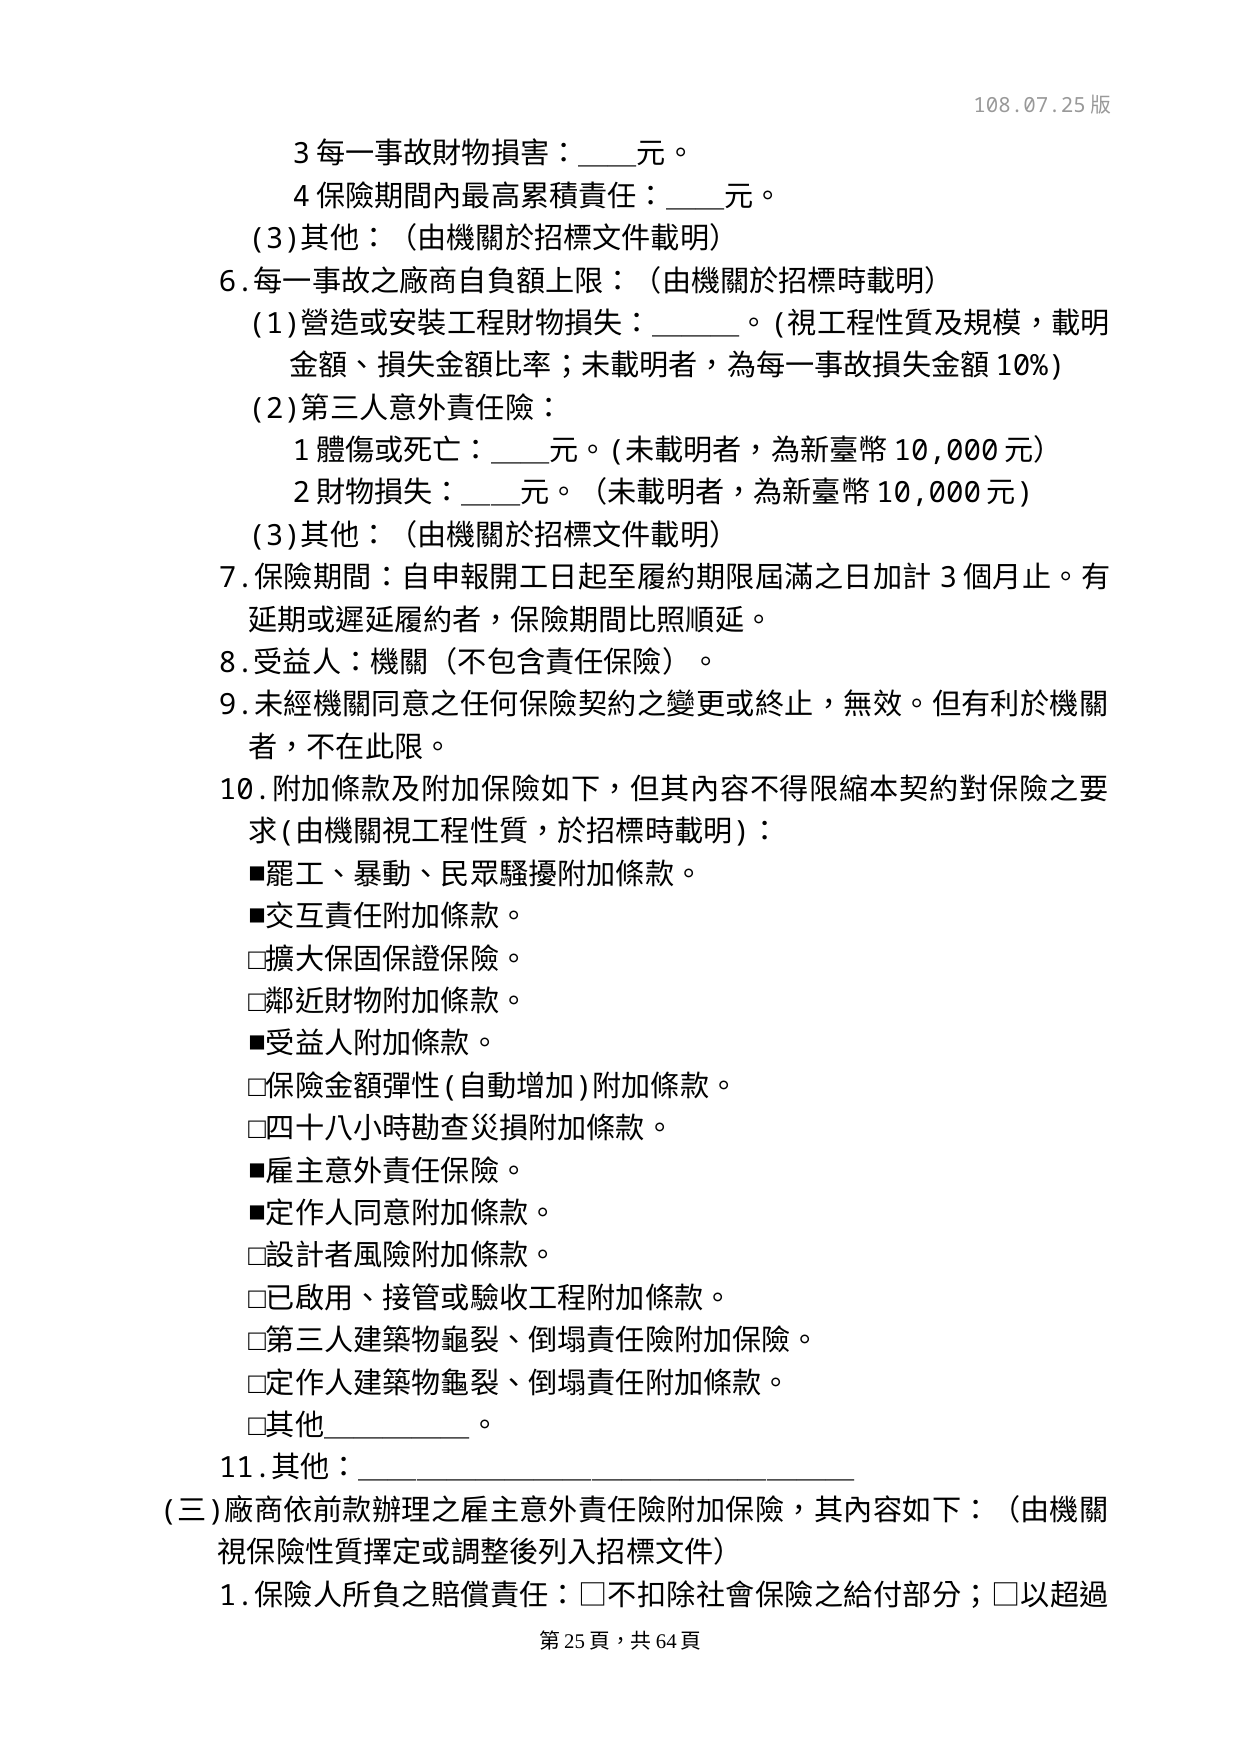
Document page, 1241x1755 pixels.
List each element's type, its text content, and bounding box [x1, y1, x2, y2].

text ■交互責任附加條款。 [248, 893, 1110, 935]
text □四十八小時勘查災損附加條款。 [248, 1105, 1110, 1147]
text (1)營造或安裝工程財物損失：＿＿＿。(視工程性質及規模，載明金額、損失金額比率；未載明者，為每一事故損失金額10%) [248, 299, 1110, 384]
text ■定作人同意附加條款。 [248, 1189, 1110, 1232]
text □設計者風險附加條款。 [248, 1232, 1110, 1274]
text 9.未經機關同意之任何保險契約之變更或終止，無效。但有利於機關者，不在此限。 [218, 681, 1110, 766]
text ■罷工、暴動、民眾騷擾附加條款。 [248, 850, 1110, 893]
text 10.附加條款及附加保險如下，但其內容不得限縮本契約對保險之要求(由機關視工程性質，於招標時載明)： [218, 766, 1110, 850]
text 1.保險人所負之賠償責任：□不扣除社會保險之給付部分；□以超過 [218, 1571, 1110, 1613]
text 2財物損失：＿＿元。（未載明者，為新臺幣10,000元) [292, 469, 1110, 511]
text (3)其他：（由機關於招標文件載明） [248, 511, 1110, 554]
text 1體傷或死亡：＿＿元。(未載明者，為新臺幣10,000元） [292, 427, 1110, 469]
text ■雇主意外責任保險。 [248, 1147, 1110, 1189]
text 4保險期間內最高累積責任：＿＿元。 [292, 172, 1110, 215]
text (2)第三人意外責任險： [248, 384, 1110, 427]
text ■受益人附加條款。 [248, 1020, 1110, 1062]
text 6.每一事故之廠商自負額上限：（由機關於招標時載明） [218, 257, 1110, 299]
text □鄰近財物附加條款。 [248, 978, 1110, 1020]
text □擴大保固保證保險。 [248, 935, 1110, 978]
text □已啟用、接管或驗收工程附加條款。 [248, 1274, 1110, 1317]
text □定作人建築物龜裂、倒塌責任附加條款。 [248, 1359, 1110, 1402]
text □第三人建築物龜裂、倒塌責任險附加保險。 [248, 1317, 1110, 1359]
text 7.保險期間：自申報開工日起至履約期限屆滿之日加計3個月止。有延期或遲延履約者，保險期間比照順延。 [218, 554, 1110, 638]
text (3)其他：（由機關於招標文件載明） [248, 215, 1110, 257]
text (三)廠商依前款辦理之雇主意外責任險附加保險，其內容如下：（由機關視保險性質擇定或調整後列入招標文件） [159, 1486, 1110, 1571]
text 8.受益人：機關（不包含責任保險）。 [218, 638, 1110, 681]
text □其他＿＿＿＿＿。 [248, 1402, 1110, 1444]
text 3每一事故財物損害：＿＿元。 [292, 130, 1110, 172]
text □保險金額彈性(自動增加)附加條款。 [248, 1062, 1110, 1105]
text 11.其他：＿＿＿＿＿＿＿＿＿＿＿＿＿＿＿＿＿ [218, 1444, 1110, 1486]
